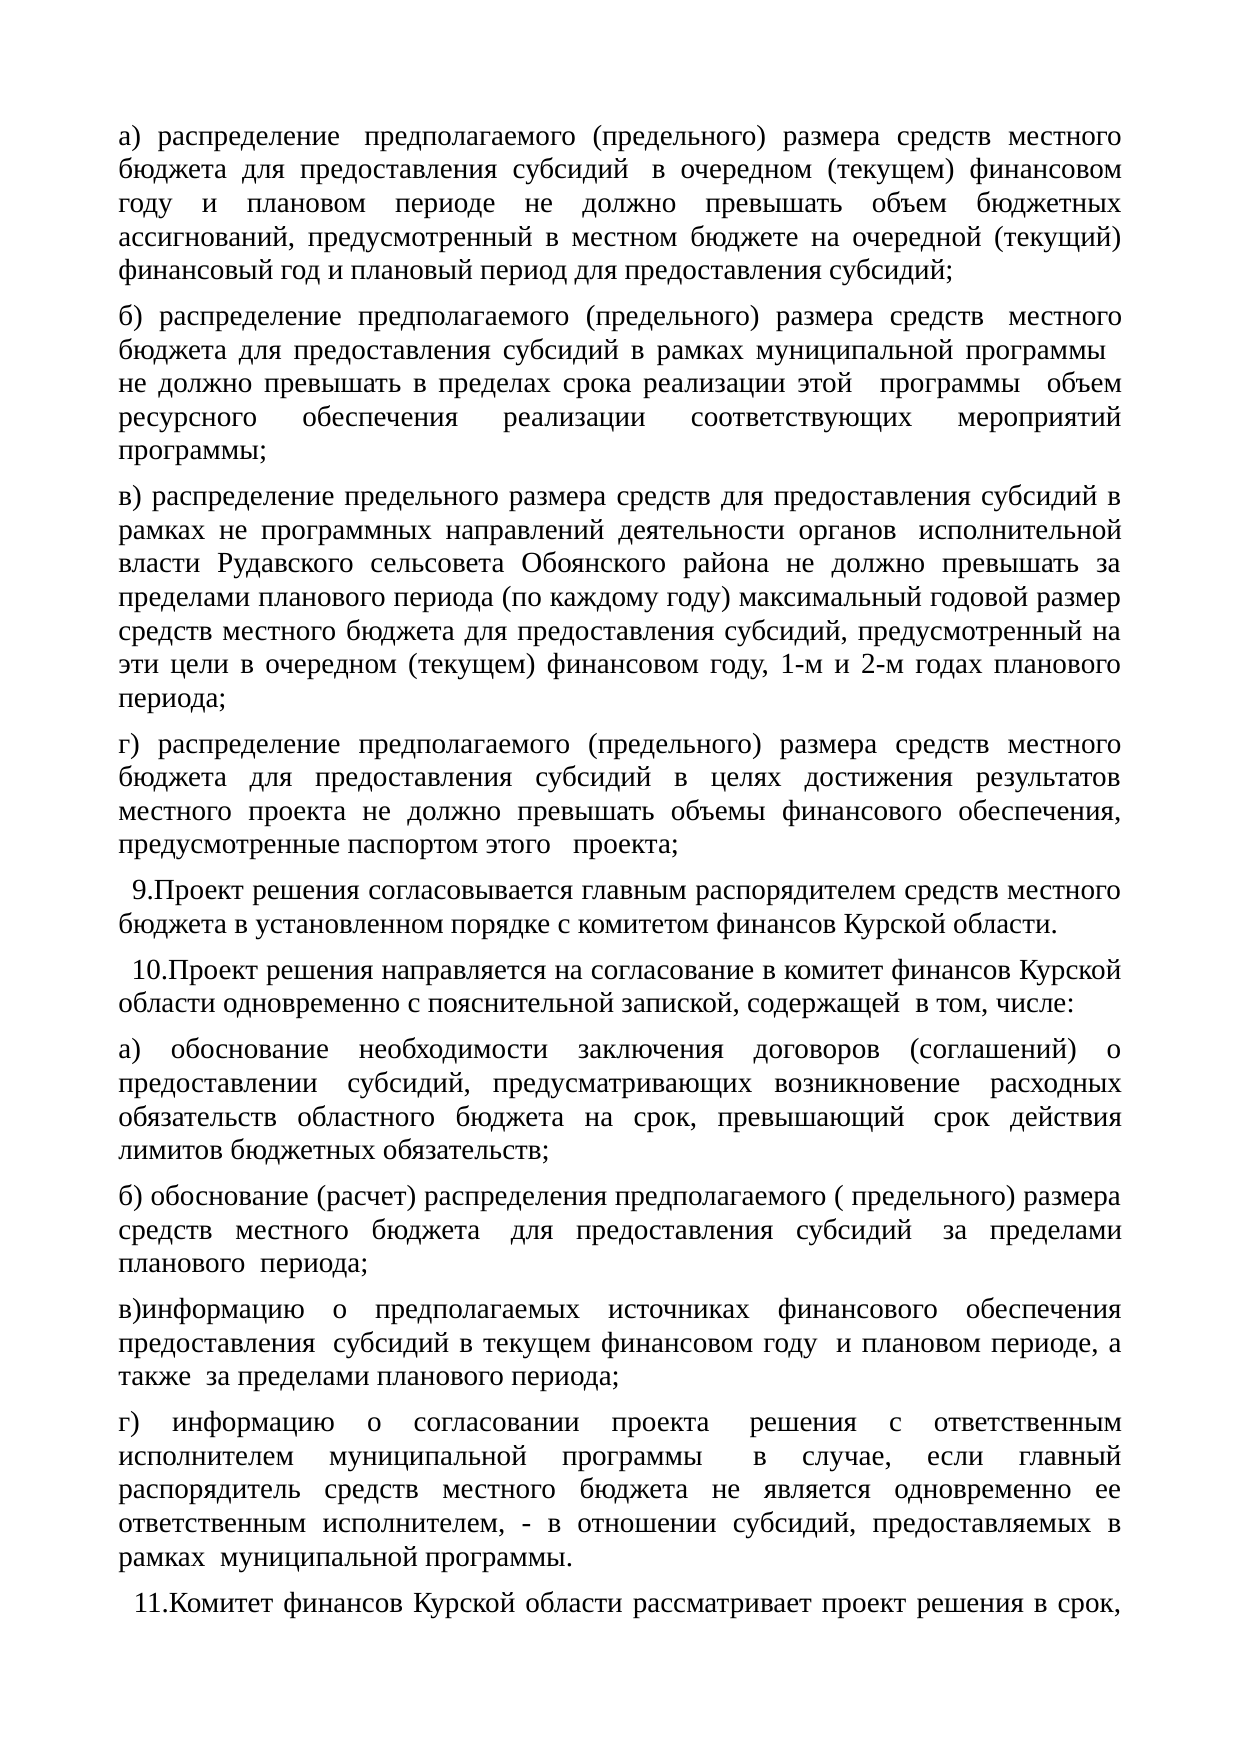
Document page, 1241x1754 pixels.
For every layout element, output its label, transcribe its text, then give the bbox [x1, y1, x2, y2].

text б) распределение предполагаемого (предельного) размера средств местного бюджета для предоставления субсидий в рамках муниципальной программы не должно превышать в пределах срока реализации этой программы объем ресурсного обеспечения реализации соответствующих мероприятий программы; [118, 298, 1122, 466]
text а) обоснование необходимости заключения договоров (соглашений) о предоставлении субсидий, предусматривающих возникновение расходных обязательств областного бюджета на срок, превышающий срок действия лимитов бюджетных обязательств; [118, 1032, 1122, 1166]
text 9.Проект решения согласовывается главным распорядителем средств местного бюджета в установленном порядке с комитетом финансов Курской области. [118, 872, 1122, 939]
text 10.Проект решения направляется на согласование в комитет финансов Курской области одновременно с пояснительной запиской, содержащей в том, числе: [118, 952, 1122, 1019]
text б) обоснование (расчет) распределения предполагаемого ( предельного) размера средств местного бюджета для предоставления субсидий за пределами планового периода; [118, 1178, 1122, 1279]
text а) распределение предполагаемого (предельного) размера средств местного бюджета для предоставления субсидий в очередном (текущем) финансовом году и плановом периоде не должно превышать объем бюджетных ассигнований, предусмотренный в местном бюджете на очередной (текущий) финансовый год и плановый период для предоставления субсидий; [118, 118, 1122, 286]
text 11.Комитет финансов Курской области рассматривает проект решения в срок, [118, 1585, 1122, 1618]
text г) информацию о согласовании проекта решения с ответственным исполнителем муниципальной программы в случае, если главный распорядитель средств местного бюджета не является одновременно ее ответственным исполнителем, - в отношении субсидий, предоставляемых в рамках муниципальной программы. [118, 1404, 1122, 1572]
text в)информацию о предполагаемых источниках финансового обеспечения предоставления субсидий в текущем финансовом году и плановом периоде, а также за пределами планового периода; [118, 1291, 1122, 1392]
text в) распределение предельного размера средств для предоставления субсидий в рамках не программных направлений деятельности органов исполнительной власти Рудавского сельсовета Обоянского района не должно превышать за пределами планового периода (по каждому году) максимальный годовой размер средств местного бюджета для предоставления субсидий, предусмотренный на эти цели в очередном (текущем) финансовом году, 1-м и 2-м годах планового периода; [118, 478, 1122, 713]
text г) распределение предполагаемого (предельного) размера средств местного бюджета для предоставления субсидий в целях достижения результатов местного проекта не должно превышать объемы финансового обеспечения, предусмотренные паспортом этого проекта; [118, 726, 1122, 860]
